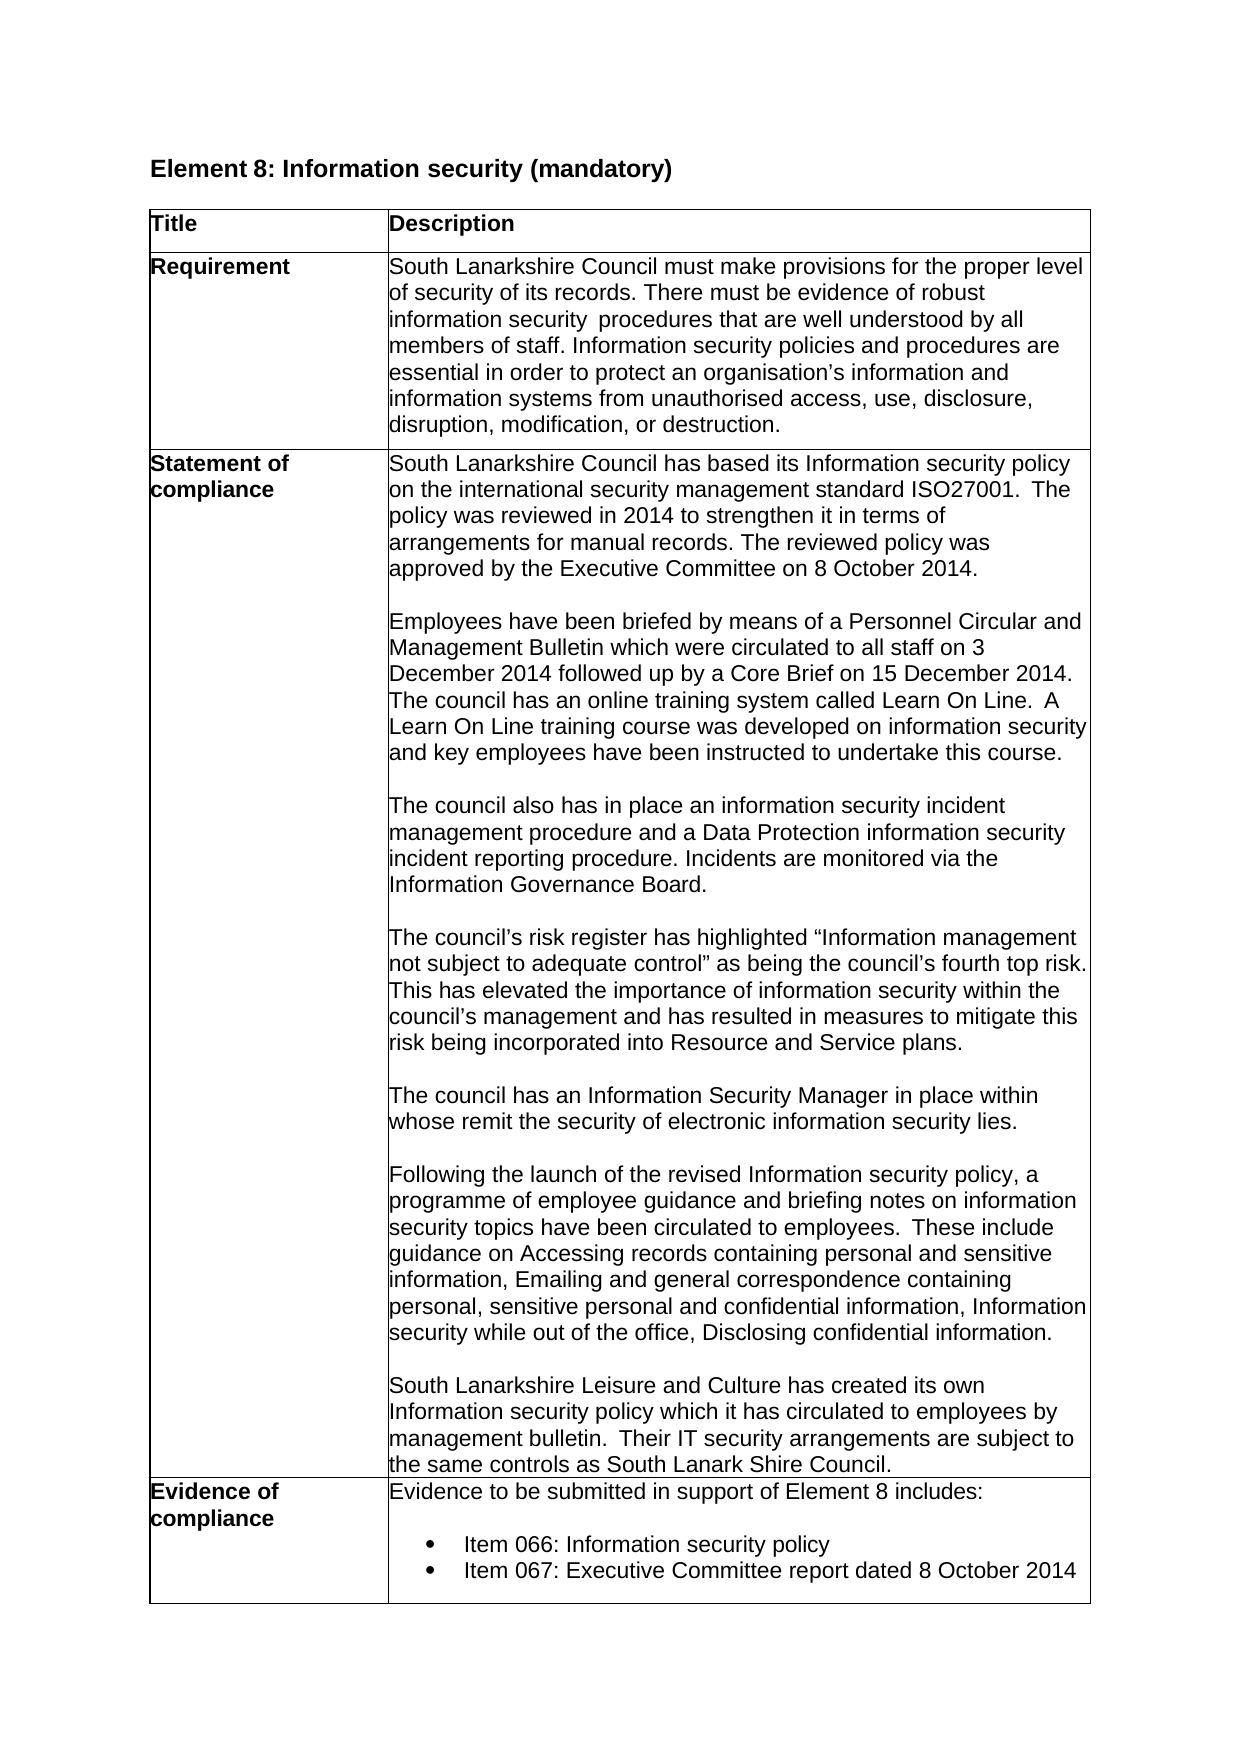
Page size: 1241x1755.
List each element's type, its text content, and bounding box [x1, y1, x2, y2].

table_cell South Lanarkshire Council must make provisions for the proper level of security of its records. There must be evidence of robust information security procedures that are well understood by all members of staff. Information security policies and procedures are essential in order to protect an organisation’s information and information systems from unauthorised access, use, disclosure, disruption, modification, or destruction. [389, 253, 1090, 448]
table_cell South Lanarkshire Council has based its Information security policy on the international security management standard ISO27001. The policy was reviewed in 2014 to strengthen it in terms of arrangements for manual records. The reviewed policy was approved by the Executive Committee on 8 October 2014. Employees have been briefed by means of a Personnel Circular and Management Bulletin which were circulated to all staff on 3 December 2014 followed up by a Core Brief on 15 December 2014. The council has an online training system called Learn On Line. A Learn On Line training course was developed on information security and key employees have been instructed to undertake this course. The council also has in place an information security incident management procedure and a Data Protection information security incident reporting procedure. Incidents are monitored via the Information Governance Board. The council’s risk register has highlighted “Information management not subject to adequate control” as being the council’s fourth top risk. This has elevated the importance of information security within the council’s management and has resulted in measures to mitigate this risk being incorporated into Resource and Service plans. The council has an Information Security Manager in place within whose remit the security of electronic information security lies. Following the launch of the revised Information security policy, a programme of employee guidance and briefing notes on information security topics have been circulated to employees. These include guidance on Accessing records containing personal and sensitive information, Emailing and general correspondence containing personal, sensitive personal and confidential information, Information security while out of the office, Disclosing confidential information. South Lanarkshire Leisure and Culture has created its own Information security policy which it has circulated to employees by management bulletin. Their IT security arrangements are subject to the same controls as South Lanark Shire Council. [389, 450, 1090, 1477]
table_cell Statement of compliance [151, 450, 388, 1477]
table_header Title [151, 210, 388, 252]
subtitle Element 8: Information security (mandatory) [150, 154, 1091, 183]
table_cell Evidence to be submitted in support of Element 8 includes: Item 066: Information security policy Item 067: Executive Committee report dated 8 October 2014 seeking approval of Information security policy Item 068: Personnel Circular on Information security policy Item 069: Management Bulletin on Information security policy Item 015: Core Brief on Information strategy and Information security policy Item 070: Core Brief on Information security incident reporting procedure Item 071: Information security incident log – template Item 072 : IT security incident escalation process Item 073: IT acceptable use policy Item 074: IT acceptable use policy employee guide Item 075: Core Brief on IT acceptable use policy Item 076: Core Brief on laptop security Item 077: Risk and Audit Scrutiny Forum report risk management update 19 January 2016 Item 078: Information security : Learn On Line online training course – screenshot Item 079: EDRMS access controls example Item 080: EDRMS access group example 01 Item 081: EDRMS access group example 02 Item 082: Confidentiality agreement – personnel Item 083: Employee communications plan Item 084: Employee guidance – Accessing records containing personal and sensitive information Item 085: Core Brief on Accessing records containing personal and sensitive information Item 086: Employee guidance – Information security while out of the office Item 087: Personal Circular on Information security while out of the office Item 088: Employee guidance - Emailing and general correspondence containing personal, sensitive personal and confidential information Item 089: Employee guidance - Disclosing confidential information Item 090: Personnel Circular on Disclosing confidential information Item 091: External supplier access form Item 092: Third party network code of connection Item 093: Internal Briefing Paper – Data loss prevention – USB ports Item 094: Information security policy – South Lanarkshire Leisure and Culture Item 095: Management Bulletin – Information security policy South Lanarkshire Leisure and Culture [389, 1478, 1090, 1603]
table_header Description [389, 210, 1090, 252]
table_cell Evidence of compliance [151, 1478, 388, 1603]
table_cell Requirement [151, 253, 388, 448]
